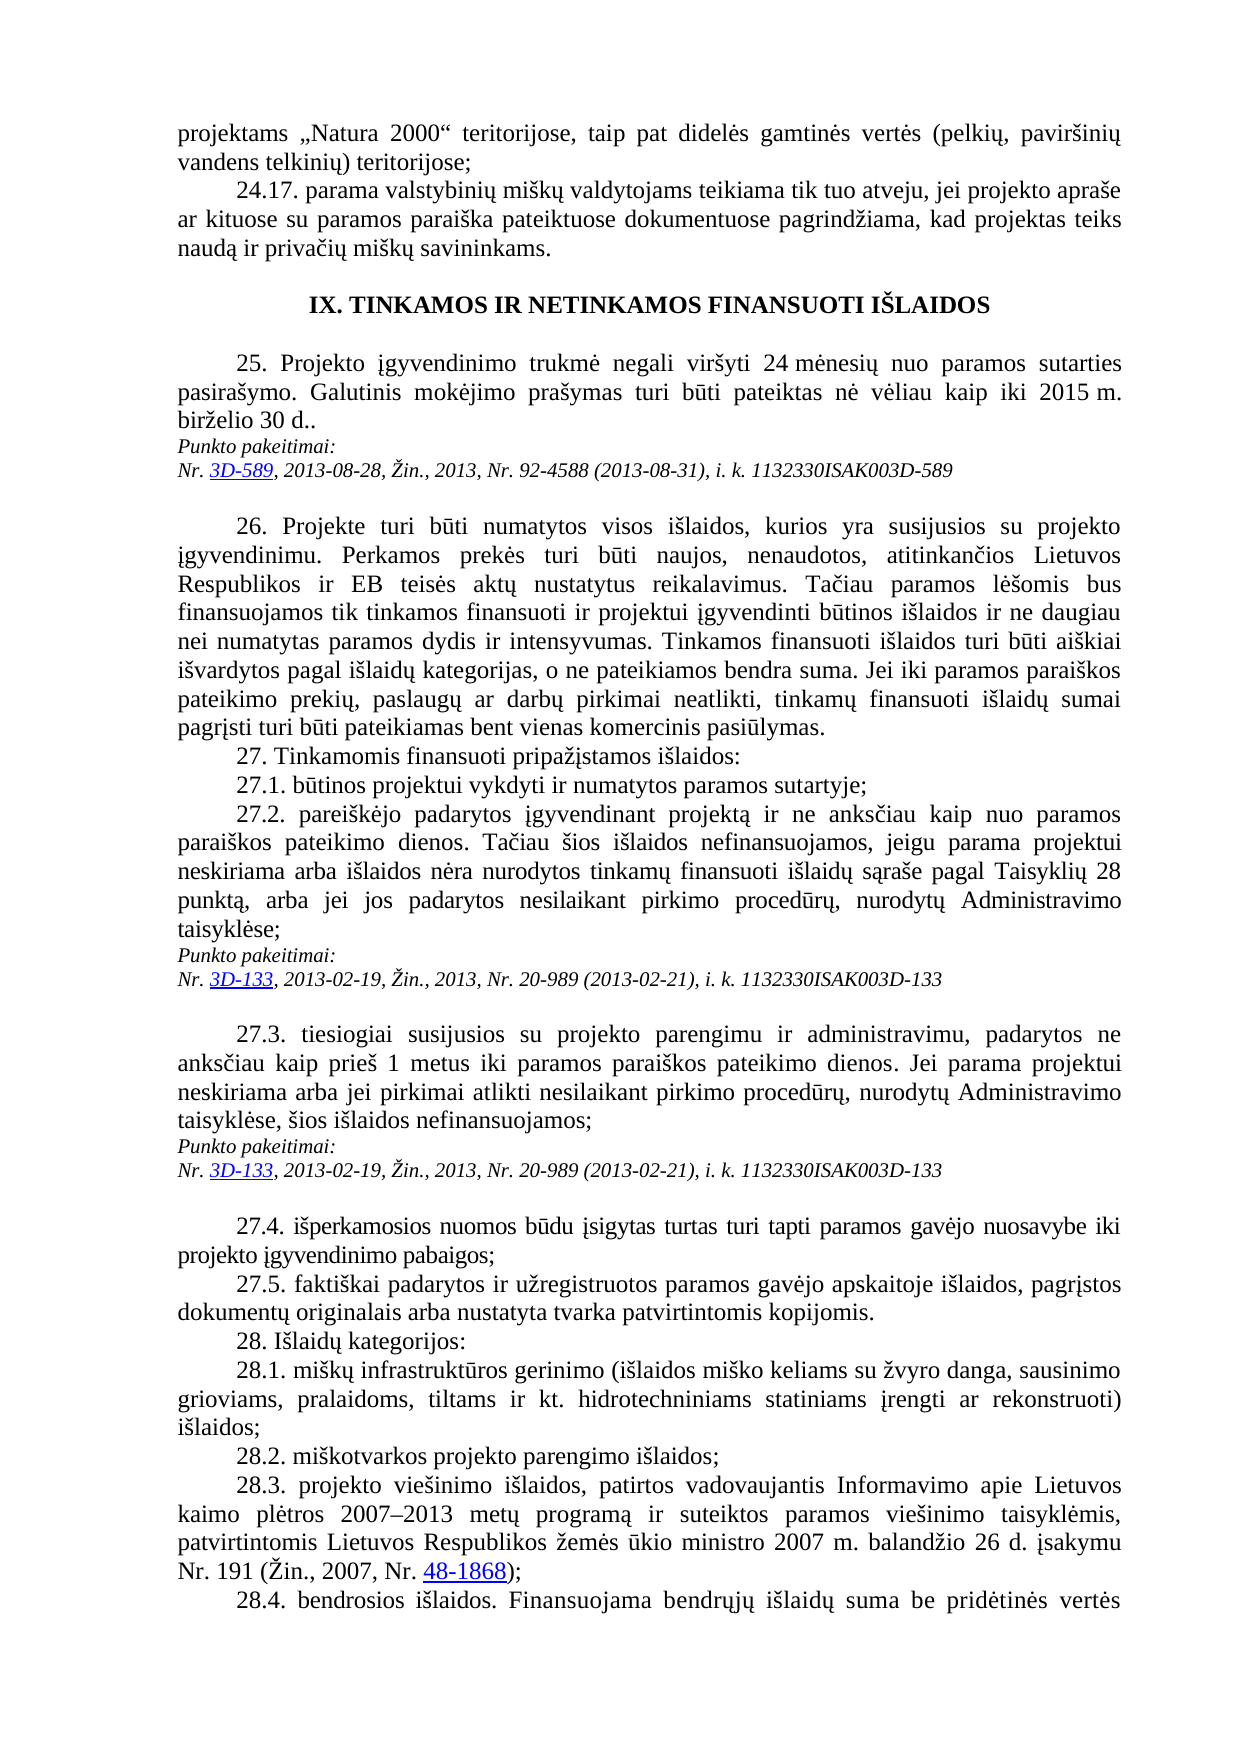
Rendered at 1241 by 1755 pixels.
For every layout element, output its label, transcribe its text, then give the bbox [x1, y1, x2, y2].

text projektams „Natura 2000“ teritorijose, taip pat didelės gamtinės vertės (pelkių, paviršinių vandens telkinių) teritorijose; [177, 118, 1122, 176]
text 27.5. faktiškai padarytos ir užregistruotos paramos gavėjo apskaitoje išlaidos, pagrįstos dokumentų originalais arba nustatyta tvarka patvirtintomis kopijomis. [177, 1269, 1122, 1326]
text Nr. 3D-133, 2013-02-19, Žin., 2013, Nr. 20-989 (2013-02-21), i. k. 1132330ISAK003D-133 [177, 1158, 1122, 1182]
text 28.4. bendrosios išlaidos. Finansuojama bendrųjų išlaidų suma be pridėtinės vertės [177, 1585, 1122, 1614]
text 24.17. parama valstybinių miškų valdytojams teikiama tik tuo atveju, jei projekto apraše ar kituose su paramos paraiška pateiktuose dokumentuose pagrindžiama, kad projektas teiks naudą ir privačių miškų savininkams. [177, 176, 1122, 262]
text 25. Projekto įgyvendinimo trukmė negali viršyti 24 mėnesių nuo paramos sutarties pasirašymo. Galutinis mokėjimo prašymas turi būti pateiktas nė vėliau kaip iki 2015 m. birželio 30 d.. [177, 348, 1122, 434]
text Nr. 3D-589, 2013-08-28, Žin., 2013, Nr. 92-4588 (2013-08-31), i. k. 1132330ISAK003D-589 [177, 458, 1122, 482]
text 27.2. pareiškėjo padarytos įgyvendinant projektą ir ne anksčiau kaip nuo paramos paraiškos pateikimo dienos. Tačiau šios išlaidos nefinansuojamos, jeigu parama projektui neskiriama arba išlaidos nėra nurodytos tinkamų finansuoti išlaidų sąraše pagal Taisyklių 28 punktą, arba jei jos padarytos nesilaikant pirkimo procedūrų, nurodytų Administravimo taisyklėse; [177, 799, 1122, 942]
text Punkto pakeitimai: [177, 1134, 1122, 1158]
text Punkto pakeitimai: [177, 942, 1122, 967]
text 28.1. miškų infrastruktūros gerinimo (išlaidos miško keliams su žvyro danga, sausinimo grioviams, pralaidoms, tiltams ir kt. hidrotechniniams statiniams įrengti ar rekonstruoti) išlaidos; [177, 1355, 1122, 1441]
text Punkto pakeitimai: [177, 434, 1122, 458]
text 27. Tinkamomis finansuoti pripažįstamos išlaidos: [177, 741, 1122, 770]
text IX. TINKAMOS IR NETINKAMOS FINANSUOTI IŠLAIDOS [177, 291, 1122, 319]
text Nr. 3D-133, 2013-02-19, Žin., 2013, Nr. 20-989 (2013-02-21), i. k. 1132330ISAK003D-133 [177, 967, 1122, 991]
text 27.1. būtinos projektui vykdyti ir numatytos paramos sutartyje; [177, 770, 1122, 799]
text 28. Išlaidų kategorijos: [177, 1326, 1122, 1355]
text 27.4. išperkamosios nuomos būdu įsigytas turtas turi tapti paramos gavėjo nuosavybe iki projekto įgyvendinimo pabaigos; [177, 1211, 1122, 1269]
text 27.3. tiesiogiai susijusios su projekto parengimu ir administravimu, padarytos ne anksčiau kaip prieš 1 metus iki paramos paraiškos pateikimo dienos. Jei parama projektui neskiriama arba jei pirkimai atlikti nesilaikant pirkimo procedūrų, nurodytų Administravimo taisyklėse, šios išlaidos nefinansuojamos; [177, 1019, 1122, 1134]
text 28.2. miškotvarkos projekto parengimo išlaidos; [177, 1441, 1122, 1470]
text 28.3. projekto viešinimo išlaidos, patirtos vadovaujantis Informavimo apie Lietuvos kaimo plėtros 2007–2013 metų programą ir suteiktos paramos viešinimo taisyklėmis, patvirtintomis Lietuvos Respublikos žemės ūkio ministro 2007 m. balandžio 26 d. įsakymu Nr. 191 (Žin., 2007, Nr. 48-1868); [177, 1470, 1122, 1585]
text 26. Projekte turi būti numatytos visos išlaidos, kurios yra susijusios su projekto įgyvendinimu. Perkamos prekės turi būti naujos, nenaudotos, atitinkančios Lietuvos Respublikos ir EB teisės aktų nustatytus reikalavimus. Tačiau paramos lėšomis bus finansuojamos tik tinkamos finansuoti ir projektui įgyvendinti būtinos išlaidos ir ne daugiau nei numatytas paramos dydis ir intensyvumas. Tinkamos finansuoti išlaidos turi būti aiškiai išvardytos pagal išlaidų kategorijas, o ne pateikiamos bendra suma. Jei iki paramos paraiškos pateikimo prekių, paslaugų ar darbų pirkimai neatlikti, tinkamų finansuoti išlaidų sumai pagrįsti turi būti pateikiamas bent vienas komercinis pasiūlymas. [177, 511, 1122, 741]
